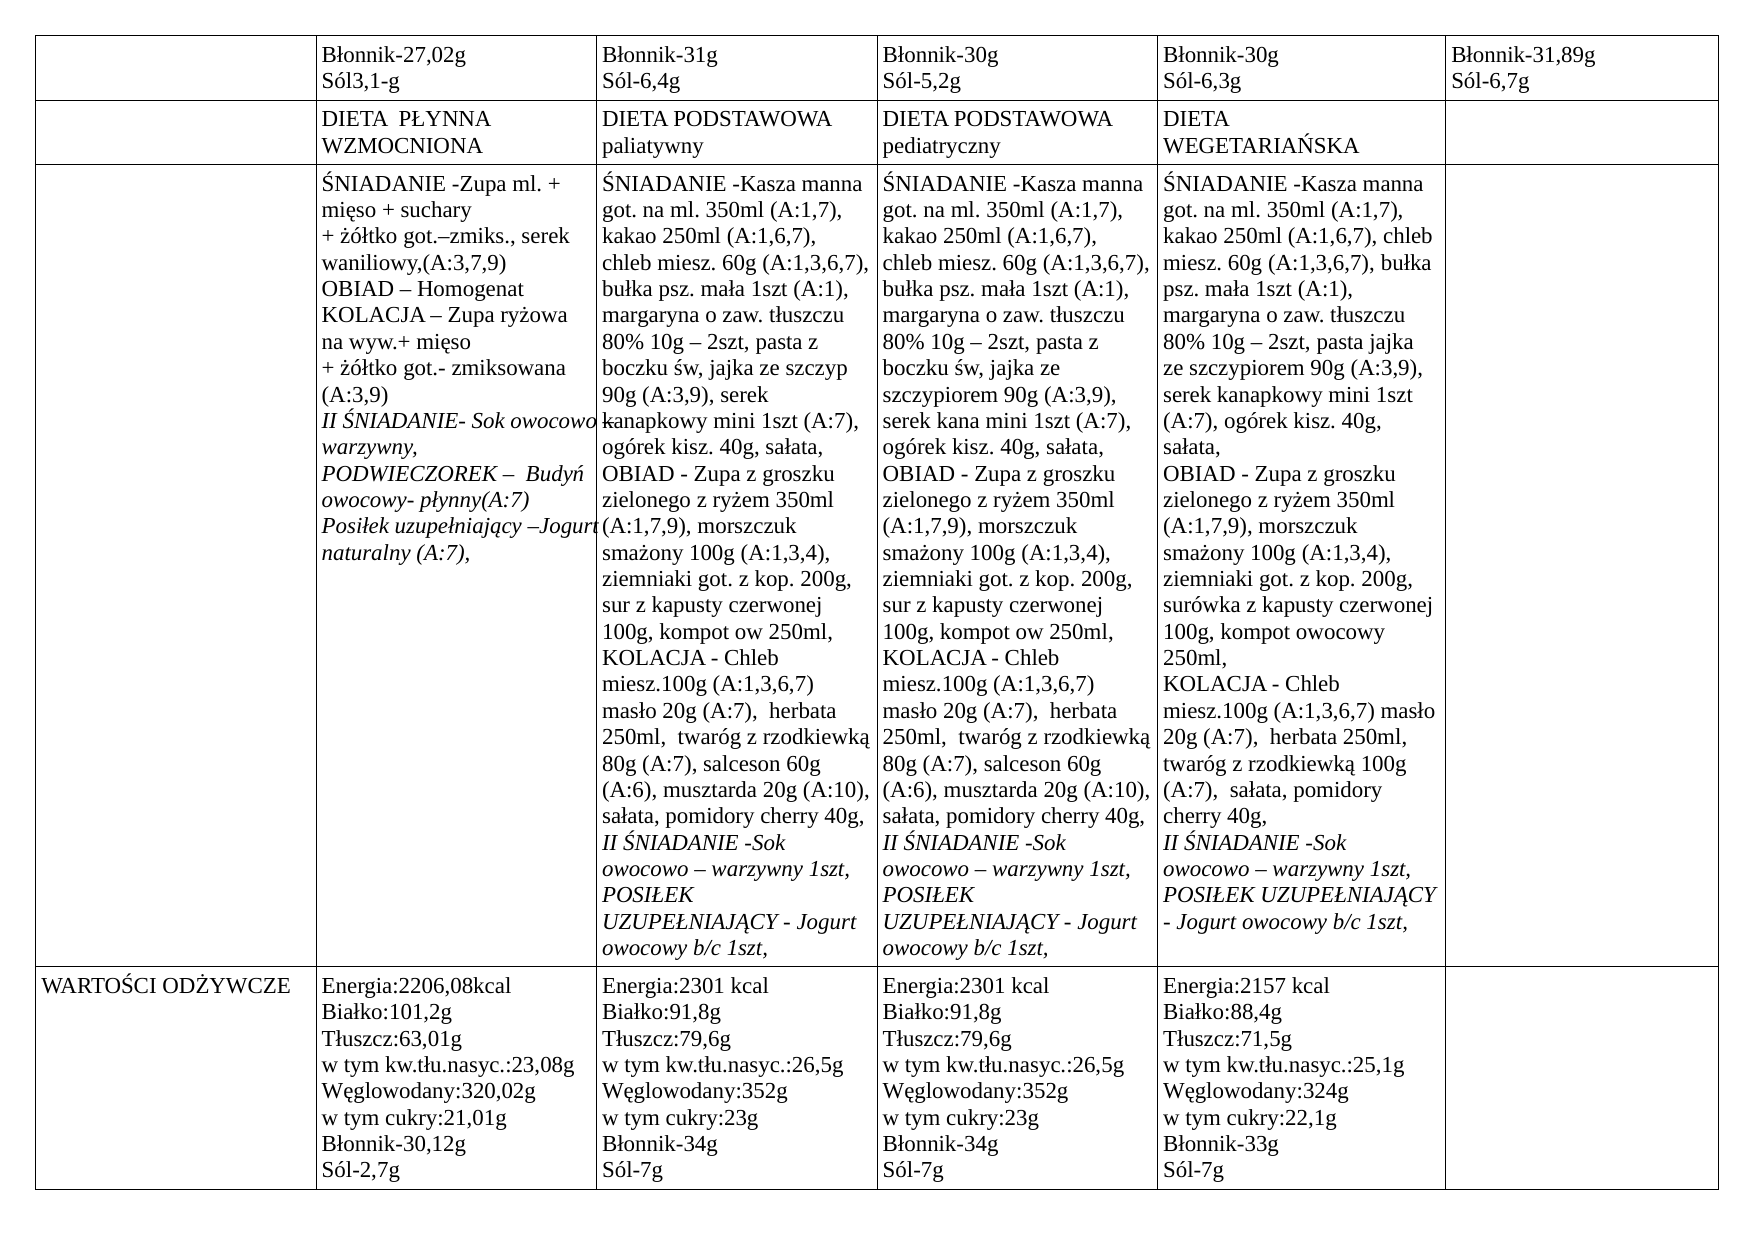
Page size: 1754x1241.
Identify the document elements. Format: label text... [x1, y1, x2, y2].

table_cell Energia:2301 kcal Białko:91,8g Tłuszcz:79,6g w tym kw.tłu.nasyc.:26,5g Węglowodany:352g w tym cukry:23g Błonnik-34g Sól-7g [597, 967, 877, 1188]
table_cell ŚNIADANIE -Zupa ml. + mięso + suchary + żółtko got.–zmiks., serek waniliowy,(A:3,7,9) OBIAD – Homogenat KOLACJA – Zupa ryżowa na wyw.+ mięso + żółtko got.- zmiksowana (A:3,9) II ŚNIADANIE- Sok owocowo – warzywny, PODWIECZOREK – Budyń owocowy- płynny(A:7) Posiłek uzupełniający –Jogurt naturalny (A:7), [317, 165, 596, 966]
table_cell Energia:2157 kcal Białko:88,4g Tłuszcz:71,5g w tym kw.tłu.nasyc.:25,1g Węglowodany:324g w tym cukry:22,1g Błonnik-33g Sól-7g [1158, 967, 1445, 1188]
table_cell ŚNIADANIE -Kasza manna got. na ml. 350ml (A:1,7), kakao 250ml (A:1,6,7), chleb miesz. 60g (A:1,3,6,7), bułka psz. mała 1szt (A:1), margaryna o zaw. tłuszczu 80% 10g – 2szt, pasta jajka ze szczypiorem 90g (A:3,9), serek kanapkowy mini 1szt (A:7), ogórek kisz. 40g, sałata, OBIAD - Zupa z groszku zielonego z ryżem 350ml (A:1,7,9), morszczuk smażony 100g (A:1,3,4), ziemniaki got. z kop. 200g, surówka z kapusty czerwonej 100g, kompot owocowy 250ml, KOLACJA - Chleb miesz.100g (A:1,3,6,7) masło 20g (A:7), herbata 250ml, twaróg z rzodkiewką 100g (A:7), sałata, pomidory cherry 40g, II ŚNIADANIE -Sok owocowo – warzywny 1szt, POSIŁEK UZUPEŁNIAJĄCY - Jogurt owocowy b/c 1szt, [1158, 165, 1445, 966]
table_cell [1446, 967, 1718, 1188]
table_cell [36, 101, 316, 164]
table_cell ŚNIADANIE -Kasza manna got. na ml. 350ml (A:1,7), kakao 250ml (A:1,6,7), chleb miesz. 60g (A:1,3,6,7), bułka psz. mała 1szt (A:1), margaryna o zaw. tłuszczu 80% 10g – 2szt, pasta z boczku św, jajka ze szczyp 90g (A:3,9), serek kanapkowy mini 1szt (A:7), ogórek kisz. 40g, sałata, OBIAD - Zupa z groszku zielonego z ryżem 350ml (A:1,7,9), morszczuk smażony 100g (A:1,3,4), ziemniaki got. z kop. 200g, sur z kapusty czerwonej 100g, kompot ow 250ml, KOLACJA - Chleb miesz.100g (A:1,3,6,7) masło 20g (A:7), herbata 250ml, twaróg z rzodkiewką 80g (A:7), salceson 60g (A:6), musztarda 20g (A:10), sałata, pomidory cherry 40g, II ŚNIADANIE -Sok owocowo – warzywny 1szt, POSIŁEK UZUPEŁNIAJĄCY - Jogurt owocowy b/c 1szt, [597, 165, 877, 966]
table_cell [1446, 165, 1718, 966]
table_cell [36, 165, 316, 966]
table_cell DIETA PŁYNNA WZMOCNIONA [317, 101, 596, 164]
table_cell DIETA WEGETARIAŃSKA [1158, 101, 1445, 164]
table_cell DIETA PODSTAWOWA pediatryczny [878, 101, 1157, 164]
table_cell ŚNIADANIE -Kasza manna got. na ml. 350ml (A:1,7), kakao 250ml (A:1,6,7), chleb miesz. 60g (A:1,3,6,7), bułka psz. mała 1szt (A:1), margaryna o zaw. tłuszczu 80% 10g – 2szt, pasta z boczku św, jajka ze szczypiorem 90g (A:3,9), serek kana mini 1szt (A:7), ogórek kisz. 40g, sałata, OBIAD - Zupa z groszku zielonego z ryżem 350ml (A:1,7,9), morszczuk smażony 100g (A:1,3,4), ziemniaki got. z kop. 200g, sur z kapusty czerwonej 100g, kompot ow 250ml, KOLACJA - Chleb miesz.100g (A:1,3,6,7) masło 20g (A:7), herbata 250ml, twaróg z rzodkiewką 80g (A:7), salceson 60g (A:6), musztarda 20g (A:10), sałata, pomidory cherry 40g, II ŚNIADANIE -Sok owocowo – warzywny 1szt, POSIŁEK UZUPEŁNIAJĄCY - Jogurt owocowy b/c 1szt, [878, 165, 1157, 966]
table_cell WARTOŚCI ODŻYWCZE [36, 967, 316, 1188]
table_cell Energia:2301 kcal Białko:91,8g Tłuszcz:79,6g w tym kw.tłu.nasyc.:26,5g Węglowodany:352g w tym cukry:23g Błonnik-34g Sól-7g [878, 967, 1157, 1188]
table_cell Błonnik-31g Sól-6,4g [597, 36, 877, 100]
table_cell Błonnik-30g Sól-6,3g [1158, 36, 1445, 100]
table_cell Błonnik-27,02g Sól3,1-g [317, 36, 596, 100]
table_cell DIETA PODSTAWOWA paliatywny [597, 101, 877, 164]
table_cell [36, 36, 316, 100]
table_cell Błonnik-30g Sól-5,2g [878, 36, 1157, 100]
table_cell Energia:2206,08kcal Białko:101,2g Tłuszcz:63,01g w tym kw.tłu.nasyc.:23,08g Węglowodany:320,02g w tym cukry:21,01g Błonnik-30,12g Sól-2,7g [317, 967, 596, 1188]
table_cell Błonnik-31,89g Sól-6,7g [1446, 36, 1718, 100]
table_cell [1446, 101, 1718, 164]
